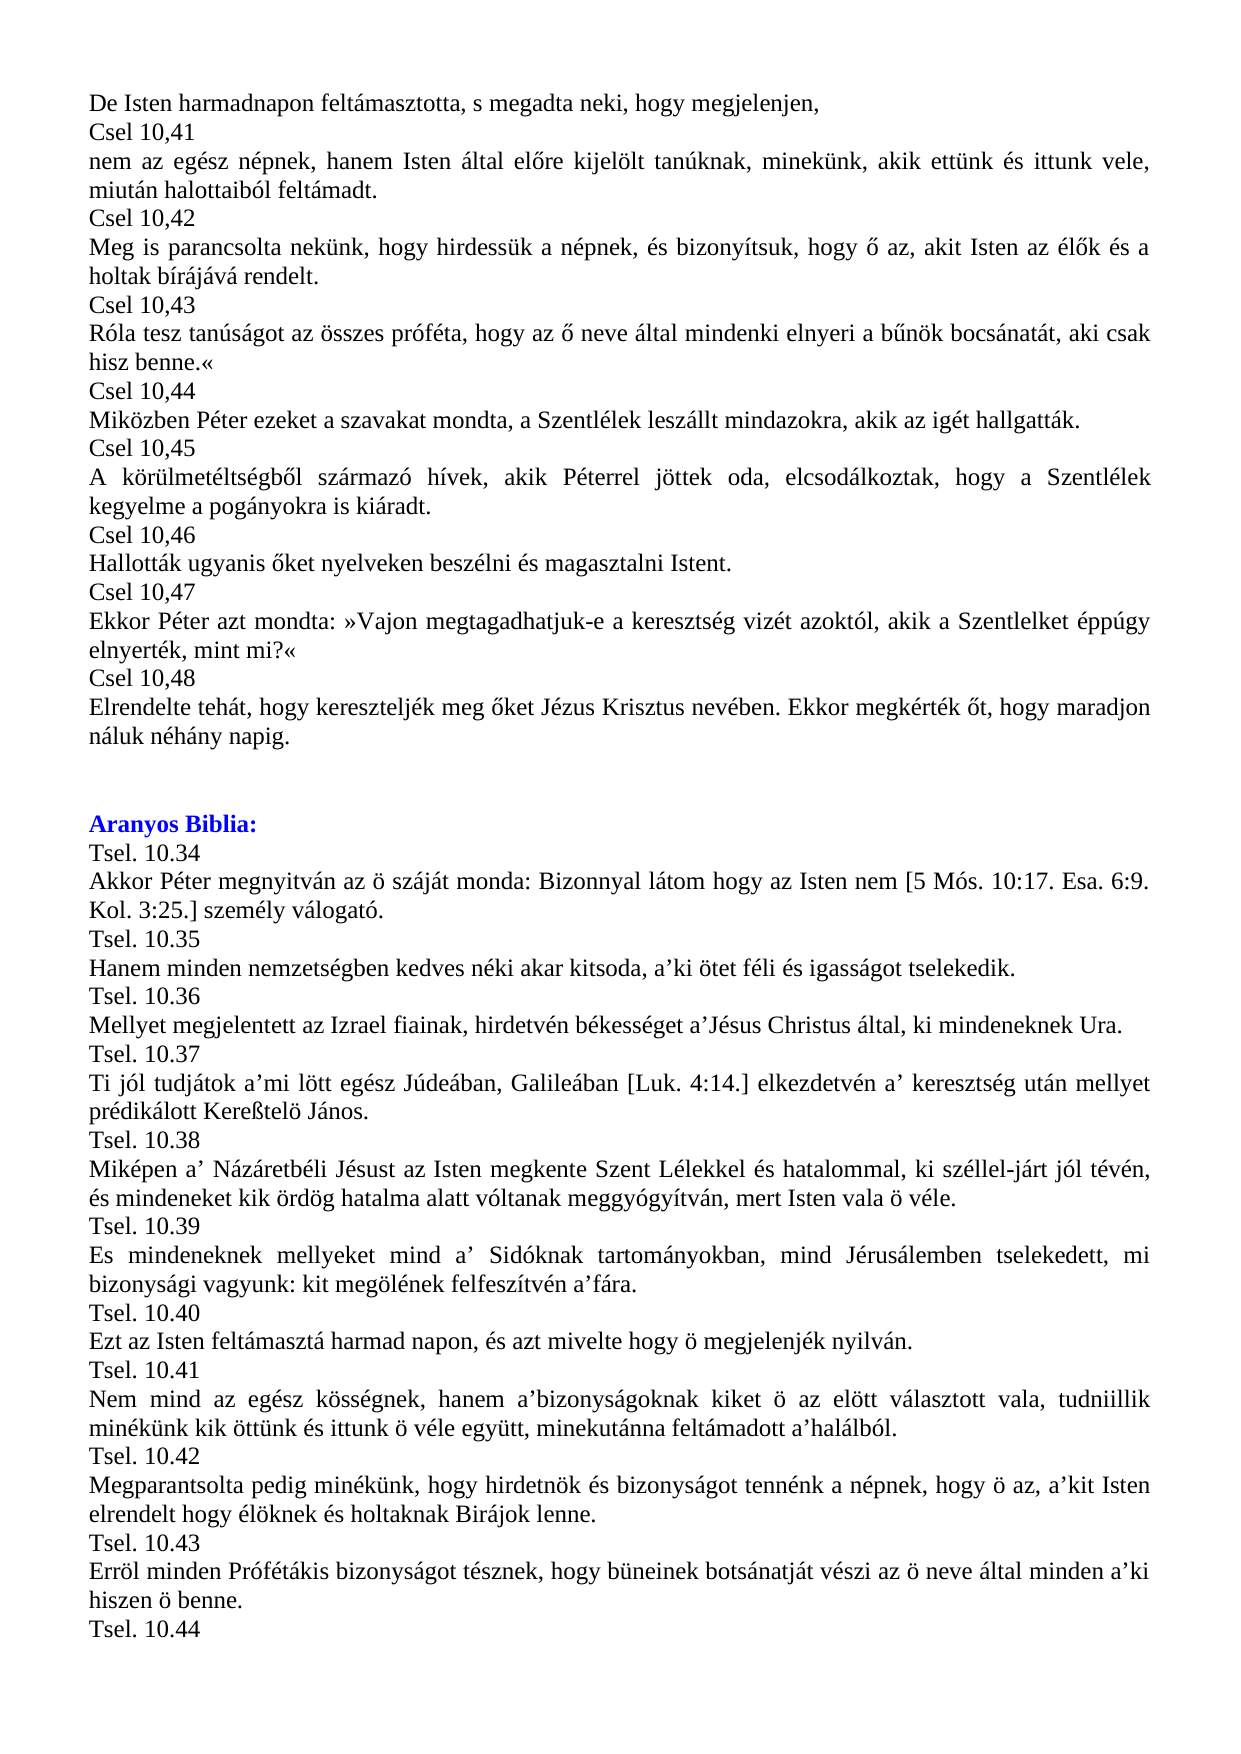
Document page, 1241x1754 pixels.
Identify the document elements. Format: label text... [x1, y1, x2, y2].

text Tsel. 10.35 [88, 924, 1152, 953]
text Hanem minden nemzetségben kedves néki akar kitsoda, a’ki ötet féli és igasságot tselekedik. [88, 953, 1152, 981]
text Csel 10,41 [88, 117, 1152, 146]
text Ezt az Isten feltámasztá harmad napon, és azt mivelte hogy ö megjelenjék nyilván. [88, 1326, 1152, 1355]
text Tsel. 10.44 [88, 1614, 1152, 1643]
text Csel 10,45 [88, 433, 1152, 462]
text Miközben Péter ezeket a szavakat mondta, a Szentlélek leszállt mindazokra, akik az igét hallgatták. [88, 405, 1152, 433]
text Tsel. 10.37 [88, 1039, 1152, 1068]
text Csel 10,42 [88, 203, 1152, 232]
text Tsel. 10.40 [88, 1298, 1152, 1326]
text Csel 10,44 [88, 376, 1152, 405]
text Akkor Péter megnyitván az ö száját monda: Bizonnyal látom hogy az Isten nem [5 Mós. 10:17. Esa. 6:9. Kol. 3:25.] személy válogató. [88, 866, 1152, 924]
text Csel 10,48 [88, 663, 1152, 692]
text Nem mind az egész kösségnek, hanem a’bizonyságoknak kiket ö az elött választott vala, tudniillik minékünk kik öttünk és ittunk ö véle együtt, minekutánna feltámadott a’halálból. [88, 1384, 1152, 1441]
text Csel 10,47 [88, 577, 1152, 606]
text De Isten harmadnapon feltámasztotta, s megadta neki, hogy megjelenjen, [88, 88, 1152, 117]
text Mellyet megjelentett az Izrael fiainak, hirdetvén békességet a’Jésus Christus által, ki mindeneknek Ura. [88, 1010, 1152, 1039]
text Hallották ugyanis őket nyelveken beszélni és magasztalni Istent. [88, 548, 1152, 577]
text Tsel. 10.34 [88, 838, 1152, 866]
text Csel 10,43 [88, 290, 1152, 318]
text Meg is parancsolta nekünk, hogy hirdessük a népnek, és bizonyítsuk, hogy ő az, akit Isten az élők és a holtak bírájává rendelt. [88, 232, 1152, 290]
text A körülmetéltségből származó hívek, akik Péterrel jöttek oda, elcsodálkoztak, hogy a Szentlélek kegyelme a pogányokra is kiáradt. [88, 462, 1152, 520]
text Es mindeneknek mellyeket mind a’ Sidóknak tartományokban, mind Jérusálemben tselekedett, mi bizonysági vagyunk: kit megölének felfeszítvén a’fára. [88, 1240, 1152, 1298]
text Tsel. 10.43 [88, 1528, 1152, 1556]
text Megparantsolta pedig minékünk, hogy hirdetnök és bizonyságot tennénk a népnek, hogy ö az, a’kit Isten elrendelt hogy élöknek és holtaknak Birájok lenne. [88, 1470, 1152, 1528]
text Erröl minden Prófétákis bizonyságot tésznek, hogy büneinek botsánatját vészi az ö neve által minden a’ki hiszen ö benne. [88, 1556, 1152, 1614]
text Elrendelte tehát, hogy kereszteljék meg őket Jézus Krisztus nevében. Ekkor megkérték őt, hogy maradjon náluk néhány napig. [88, 692, 1152, 750]
text Róla tesz tanúságot az összes próféta, hogy az ő neve által mindenki elnyeri a bűnök bocsánatát, aki csak hisz benne.« [88, 318, 1152, 376]
text Csel 10,46 [88, 520, 1152, 548]
text Aranyos Biblia: [88, 809, 1152, 838]
text nem az egész népnek, hanem Isten által előre kijelölt tanúknak, minekünk, akik ettünk és ittunk vele, miután halottaiból feltámadt. [88, 146, 1152, 203]
text Tsel. 10.42 [88, 1441, 1152, 1470]
text Tsel. 10.36 [88, 981, 1152, 1010]
text Tsel. 10.41 [88, 1355, 1152, 1384]
text Tsel. 10.39 [88, 1211, 1152, 1240]
text Ekkor Péter azt mondta: »Vajon megtagadhatjuk-e a keresztség vizét azoktól, akik a Szentlelket éppúgy elnyerték, mint mi?« [88, 606, 1152, 663]
text Ti jól tudjátok a’mi lött egész Júdeában, Galileában [Luk. 4:14.] elkezdetvén a’ keresztség után mellyet prédikálott Kereßtelö János. [88, 1068, 1152, 1125]
text Miképen a’ Názáretbéli Jésust az Isten megkente Szent Lélekkel és hatalommal, ki széllel-járt jól tévén, és mindeneket kik ördög hatalma alatt vóltanak meggyógyítván, mert Isten vala ö véle. [88, 1154, 1152, 1211]
text Tsel. 10.38 [88, 1125, 1152, 1154]
